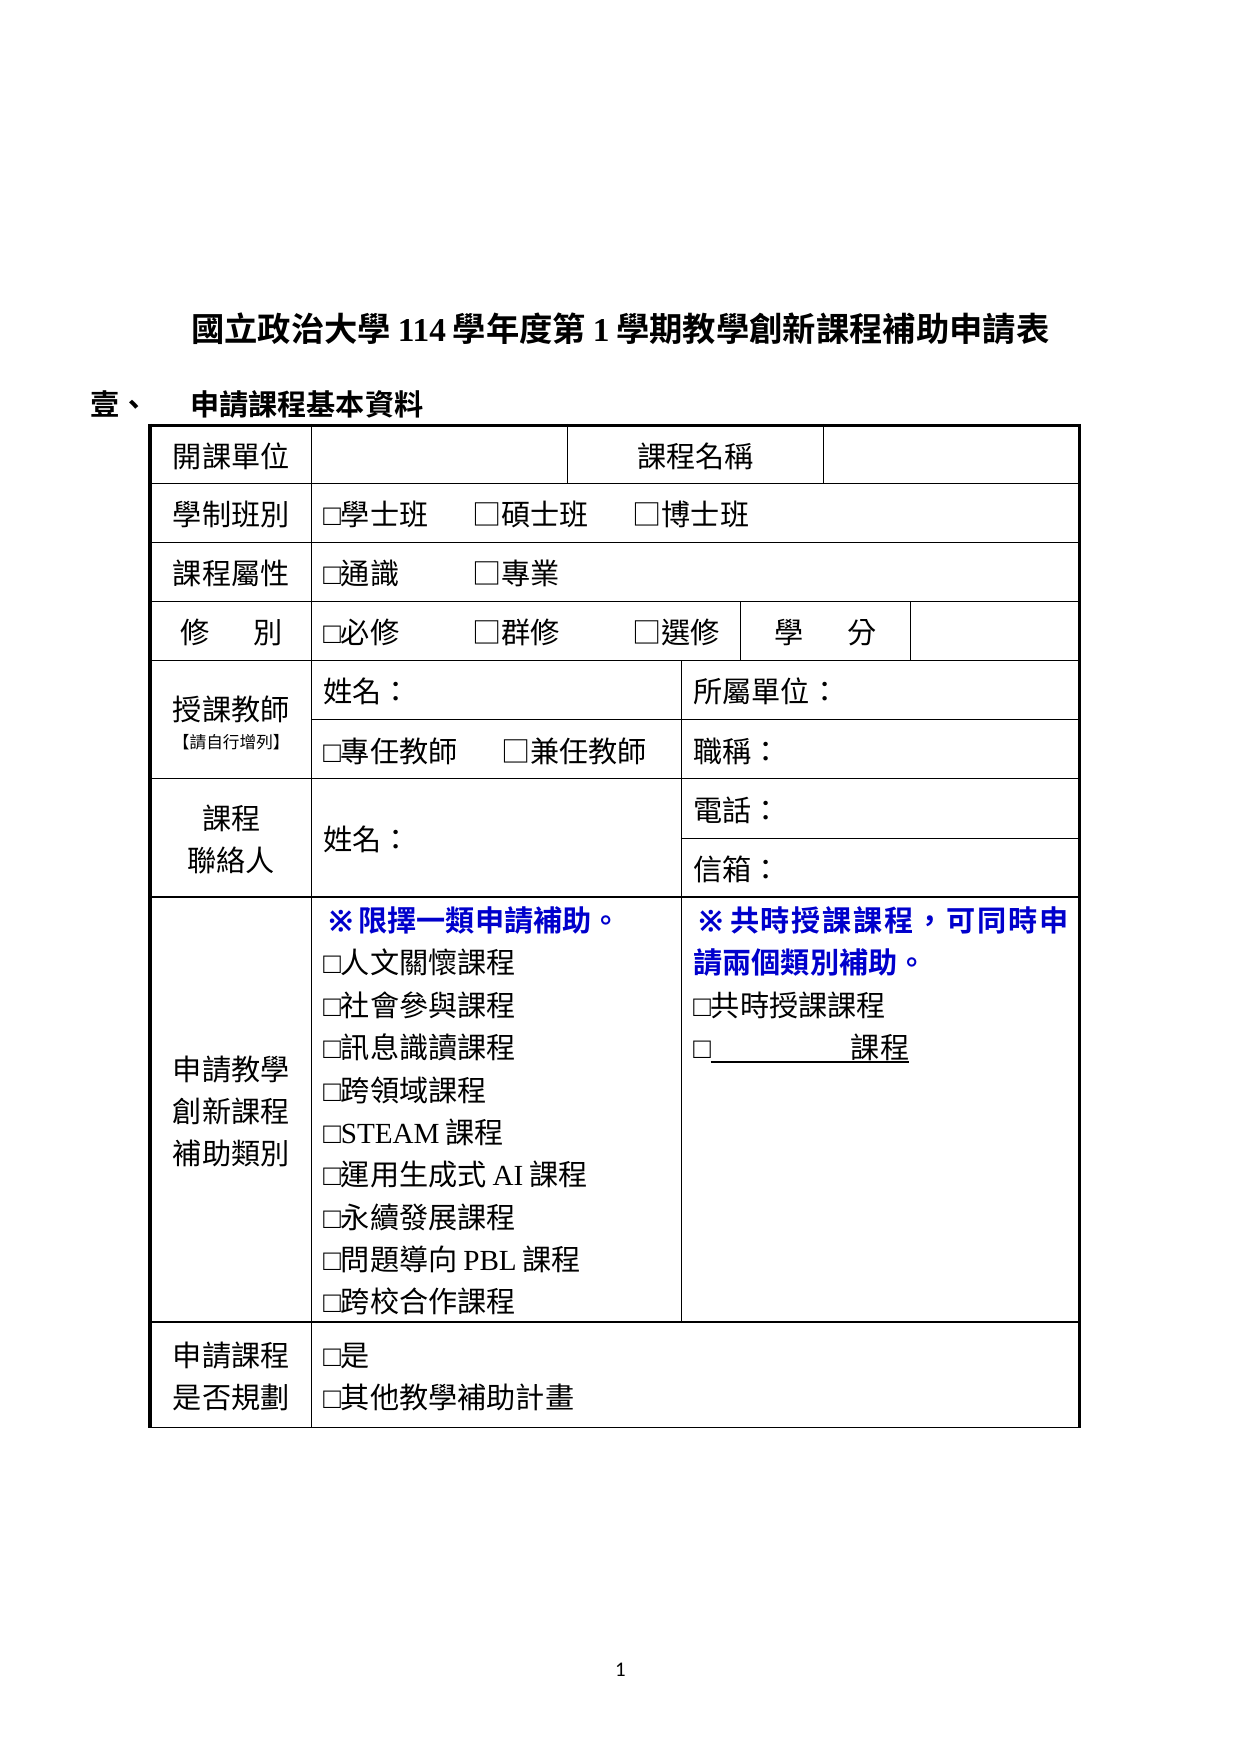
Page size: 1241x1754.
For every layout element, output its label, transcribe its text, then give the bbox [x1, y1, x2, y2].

table_cell □必修 □群修 □選修 [312, 602, 740, 660]
table_cell 申請課程是否規劃 [152, 1323, 311, 1427]
table_cell 課程 聯絡人 [152, 779, 311, 896]
table_header [824, 427, 1078, 483]
table_cell 姓名： [312, 779, 681, 896]
table_cell □是 □其他教學補助計畫 [312, 1323, 1078, 1427]
table_cell 申請教學創新課程補助類別 [152, 898, 311, 1321]
table_header 開課單位 [152, 427, 311, 483]
list 申請課程基本資料 [90, 382, 1165, 424]
table_cell 姓名： [312, 661, 681, 719]
text 國立政治大學114學年度第1學期教學創新課程補助申請表 [75, 303, 1165, 351]
table_cell 職稱： [682, 720, 1078, 778]
table_header [312, 427, 567, 483]
table_cell 授課教師 【請自行增列】 [152, 661, 311, 778]
table_cell 學 分 [741, 602, 910, 660]
table_cell [911, 602, 1078, 660]
table_cell 修 別 [152, 602, 311, 660]
table_cell 學制班別 [152, 484, 311, 542]
table_cell 信箱： [682, 839, 1078, 896]
table_cell □專任教師 □兼任教師 [312, 720, 681, 778]
table_header 課程名稱 [568, 427, 823, 483]
table_cell 所屬單位： [682, 661, 1078, 719]
table_cell 電話： [682, 779, 1078, 837]
table_cell □學士班 □碩士班 □博士班 [312, 484, 1078, 542]
table_cell ※共時授課課程，可同時申請兩個類別補助。 □共時授課課程 □ 課程 [682, 898, 1078, 1321]
table_cell ※限擇一類申請補助。 □人文關懷課程 □社會參與課程 □訊息識讀課程 □跨領域課程 □STEAM課程 □運用生成式AI課程 □永續發展課程 □問題導向PBL課程 □跨校合作課程 [312, 898, 681, 1321]
table_cell 課程屬性 [152, 543, 311, 601]
table_cell □通識 □專業 [312, 543, 1078, 601]
